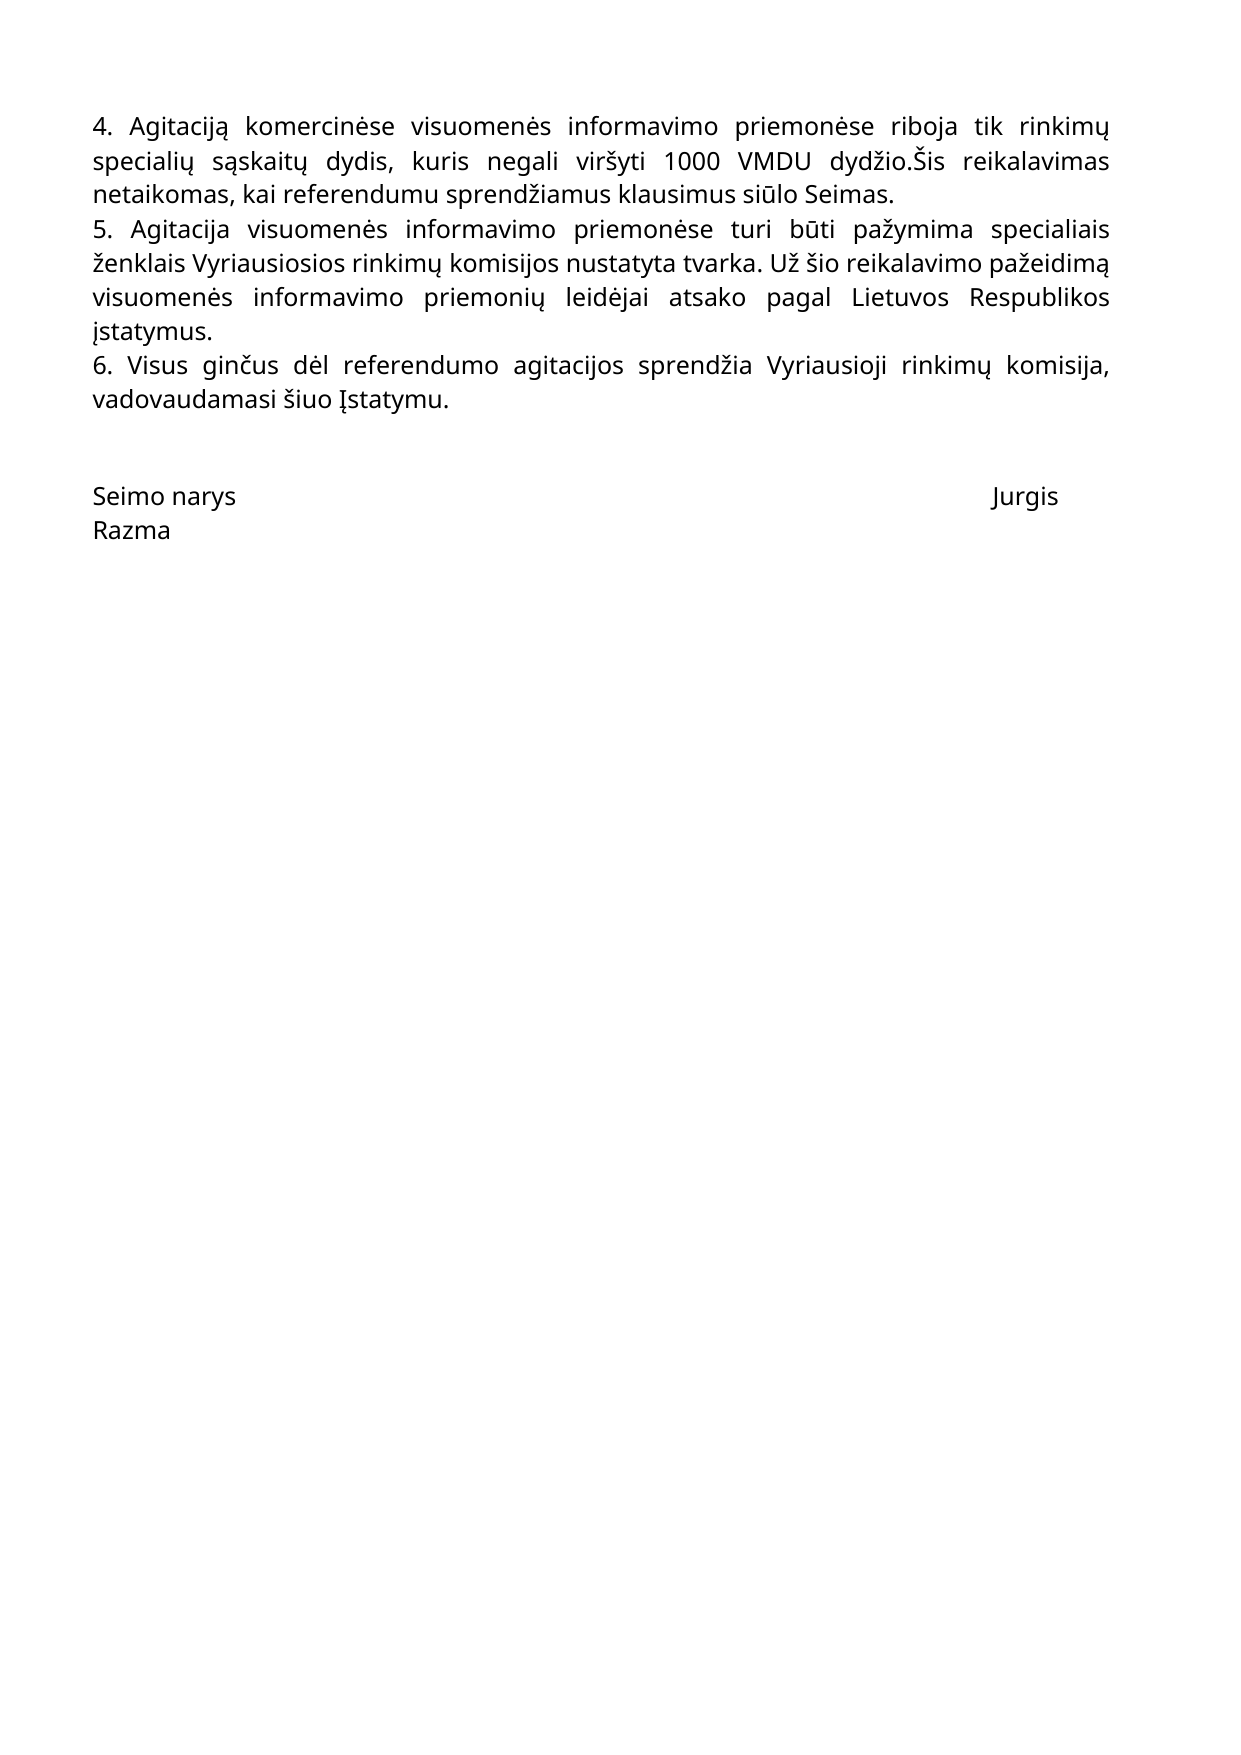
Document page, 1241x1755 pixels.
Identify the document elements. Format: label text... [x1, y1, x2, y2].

text 5. Agitacija visuomenės informavimo priemonėse turi būti pažymima specialiais ženklais Vyriausiosios rinkimų komisijos nustatyta tvarka. Už šio reikalavimo pažeidimą visuomenės informavimo priemonių leidėjai atsako pagal Lietuvos Respublikos įstatymus. [92, 211, 1111, 347]
text 6. Visus ginčus dėl referendumo agitacijos sprendžia Vyriausioji rinkimų komisija, vadovaudamasi šiuo Įstatymu. [92, 347, 1111, 416]
text Seimo narys Jurgis Razma [92, 478, 1111, 547]
text 4. Agitaciją komercinėse visuomenės informavimo priemonėse riboja tik rinkimų specialių sąskaitų dydis, kuris negali viršyti 1000 VMDU dydžio.Šis reikalavimas netaikomas, kai referendumu sprendžiamus klausimus siūlo Seimas. [92, 109, 1111, 211]
